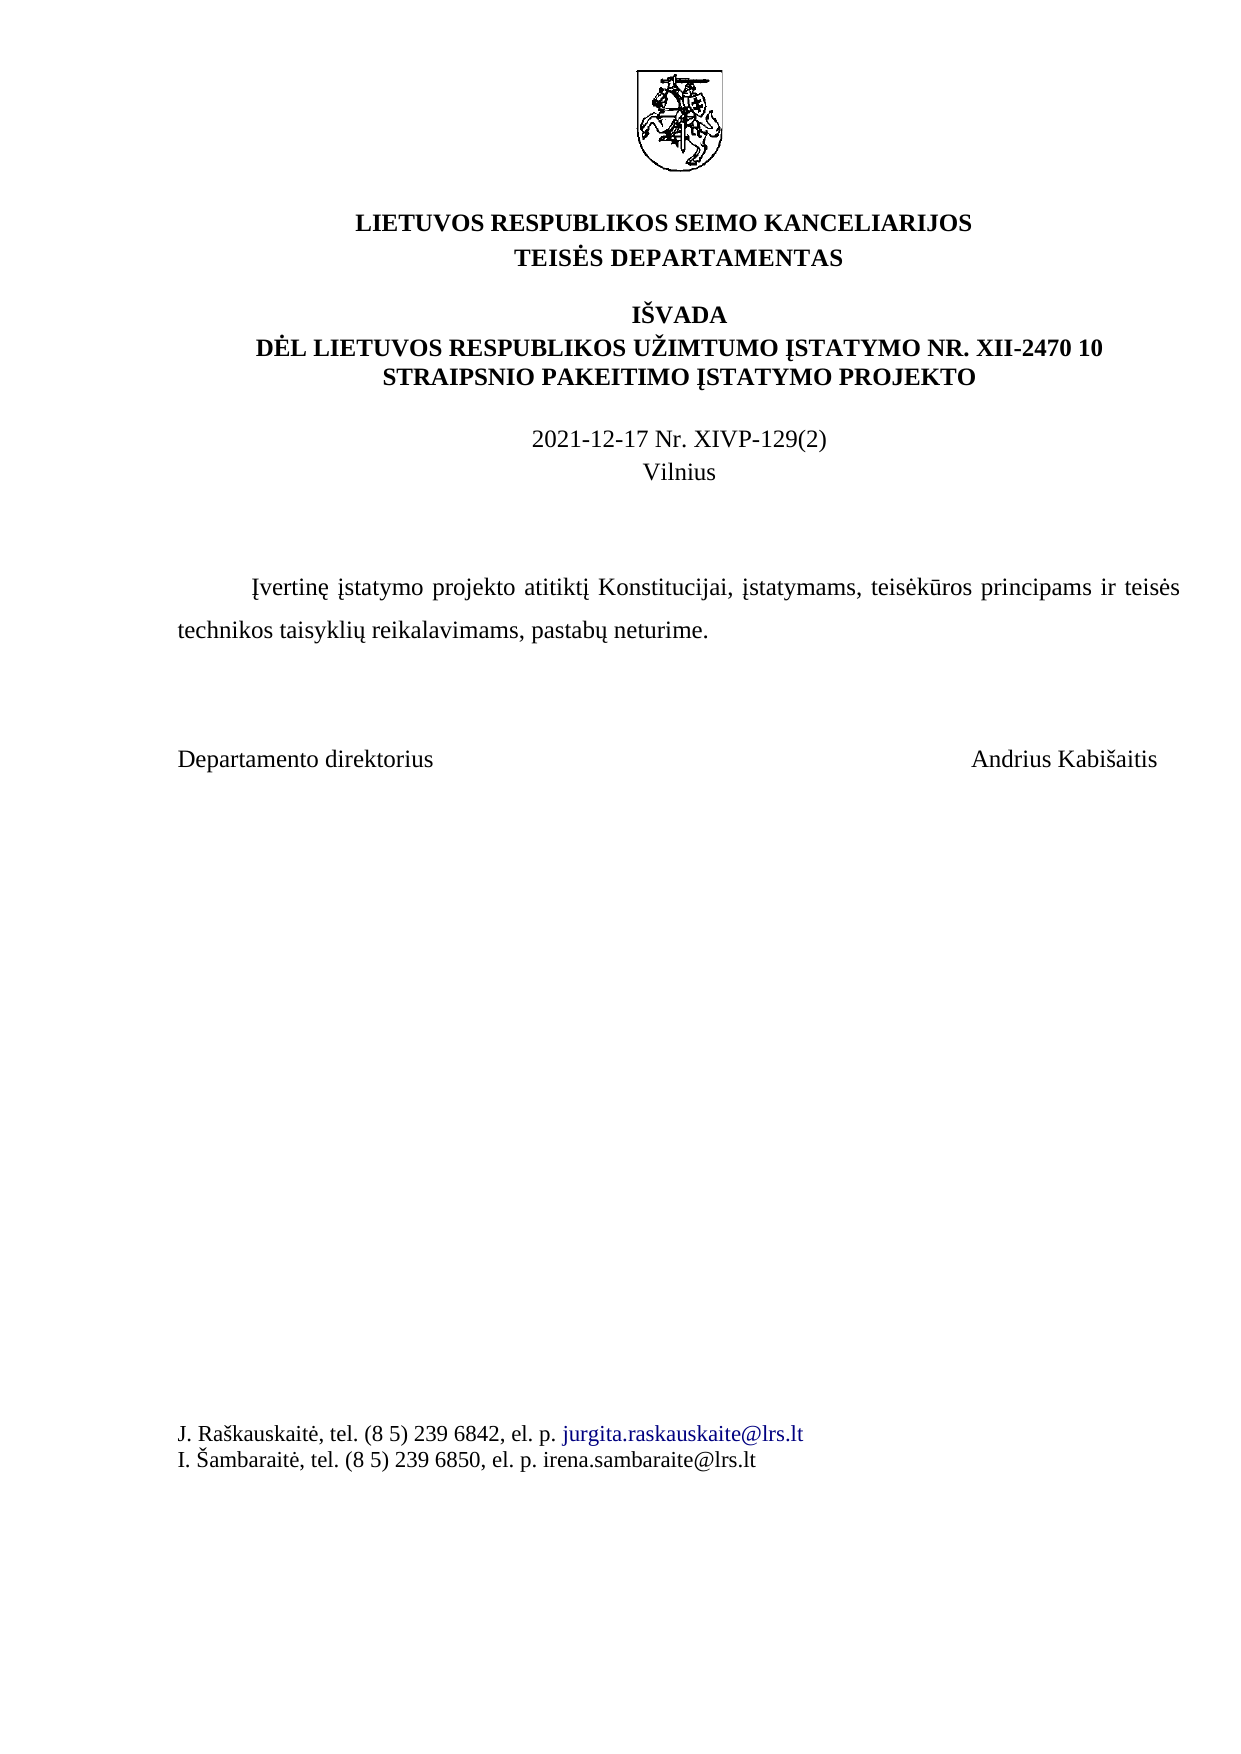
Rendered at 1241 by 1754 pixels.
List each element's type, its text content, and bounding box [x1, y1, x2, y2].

text Vilnius [177, 457, 1181, 486]
text IŠVADA [177, 300, 1181, 329]
text DĖL LIETUVOS RESPUBLIKOS UŽIMTUMO ĮSTATYMO NR. XII-2470 10 STRAIPSNIO pakeitimo ĮSTATYMO PROJEKTO [177, 333, 1181, 391]
text Įvertinę įstatymo projekto atitiktį Konstitucijai, įstatymams, teisėkūros principams ir teisės technikos taisyklių reikalavimams, pastabų neturime. [177, 572, 1181, 644]
text Departamento direktorius Andrius Kabišaitis [177, 744, 1181, 773]
text J. Raškauskaitė, tel. (8 5) 239 6842, el. p. jurgita.raskauskaite@lrs.lt [177, 1420, 1181, 1446]
text TEISĖS DEPARTAMENTAS [177, 243, 1180, 272]
text LIETUVOS RESPUBLIKOS SEIMO KANCELIARIJOS [177, 208, 1151, 237]
text I. Šambaraitė, tel. (8 5) 239 6850, el. p. irena.sambaraite@lrs.lt [177, 1446, 1181, 1473]
text 2021-12-17 Nr. XIVP-129(2) [177, 424, 1181, 453]
